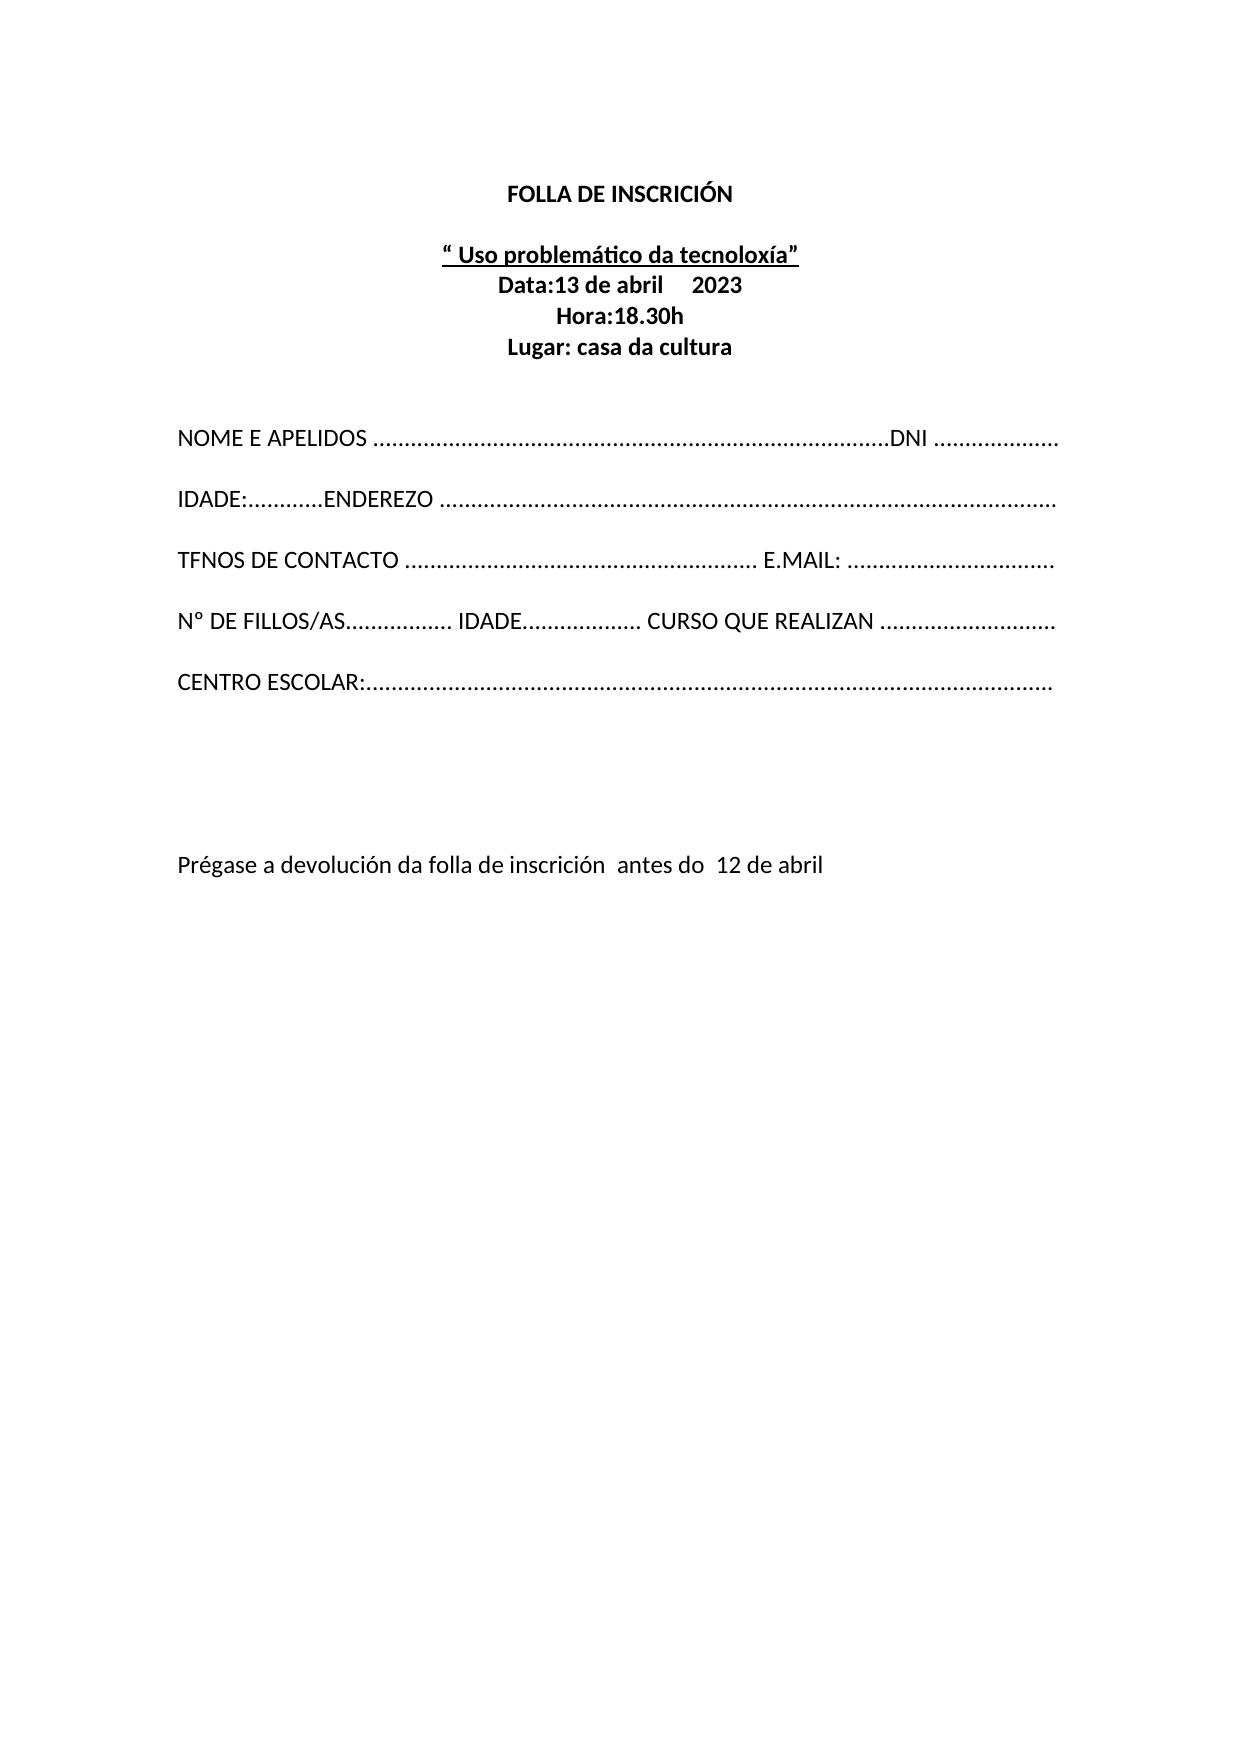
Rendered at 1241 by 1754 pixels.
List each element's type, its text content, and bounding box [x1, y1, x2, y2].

text CENTRO ESCOLAR:............................................................................................................. [177, 666, 1063, 697]
text NOME E APELIDOS ..................................................................................DNI .................... [177, 422, 1063, 453]
text FOLLA DE INSCRICIÓN [177, 178, 1063, 209]
text Hora:18.30h [177, 300, 1063, 331]
text Data:13 de abril 2023 [177, 270, 1063, 300]
text Prégase a devolución da folla de inscrición antes do 12 de abril [177, 849, 1063, 880]
text Lugar: casa da cultura [177, 331, 1063, 361]
text “ Uso problemático da tecnoloxía” [177, 239, 1063, 270]
text Nº DE FILLOS/AS................. IDADE................... CURSO QUE REALIZAN ............................ [177, 605, 1063, 636]
text TFNOS DE CONTACTO ........................................................ E.MAIL: ................................. [177, 544, 1063, 575]
text IDADE:............ENDEREZO .................................................................................................. [177, 483, 1063, 514]
